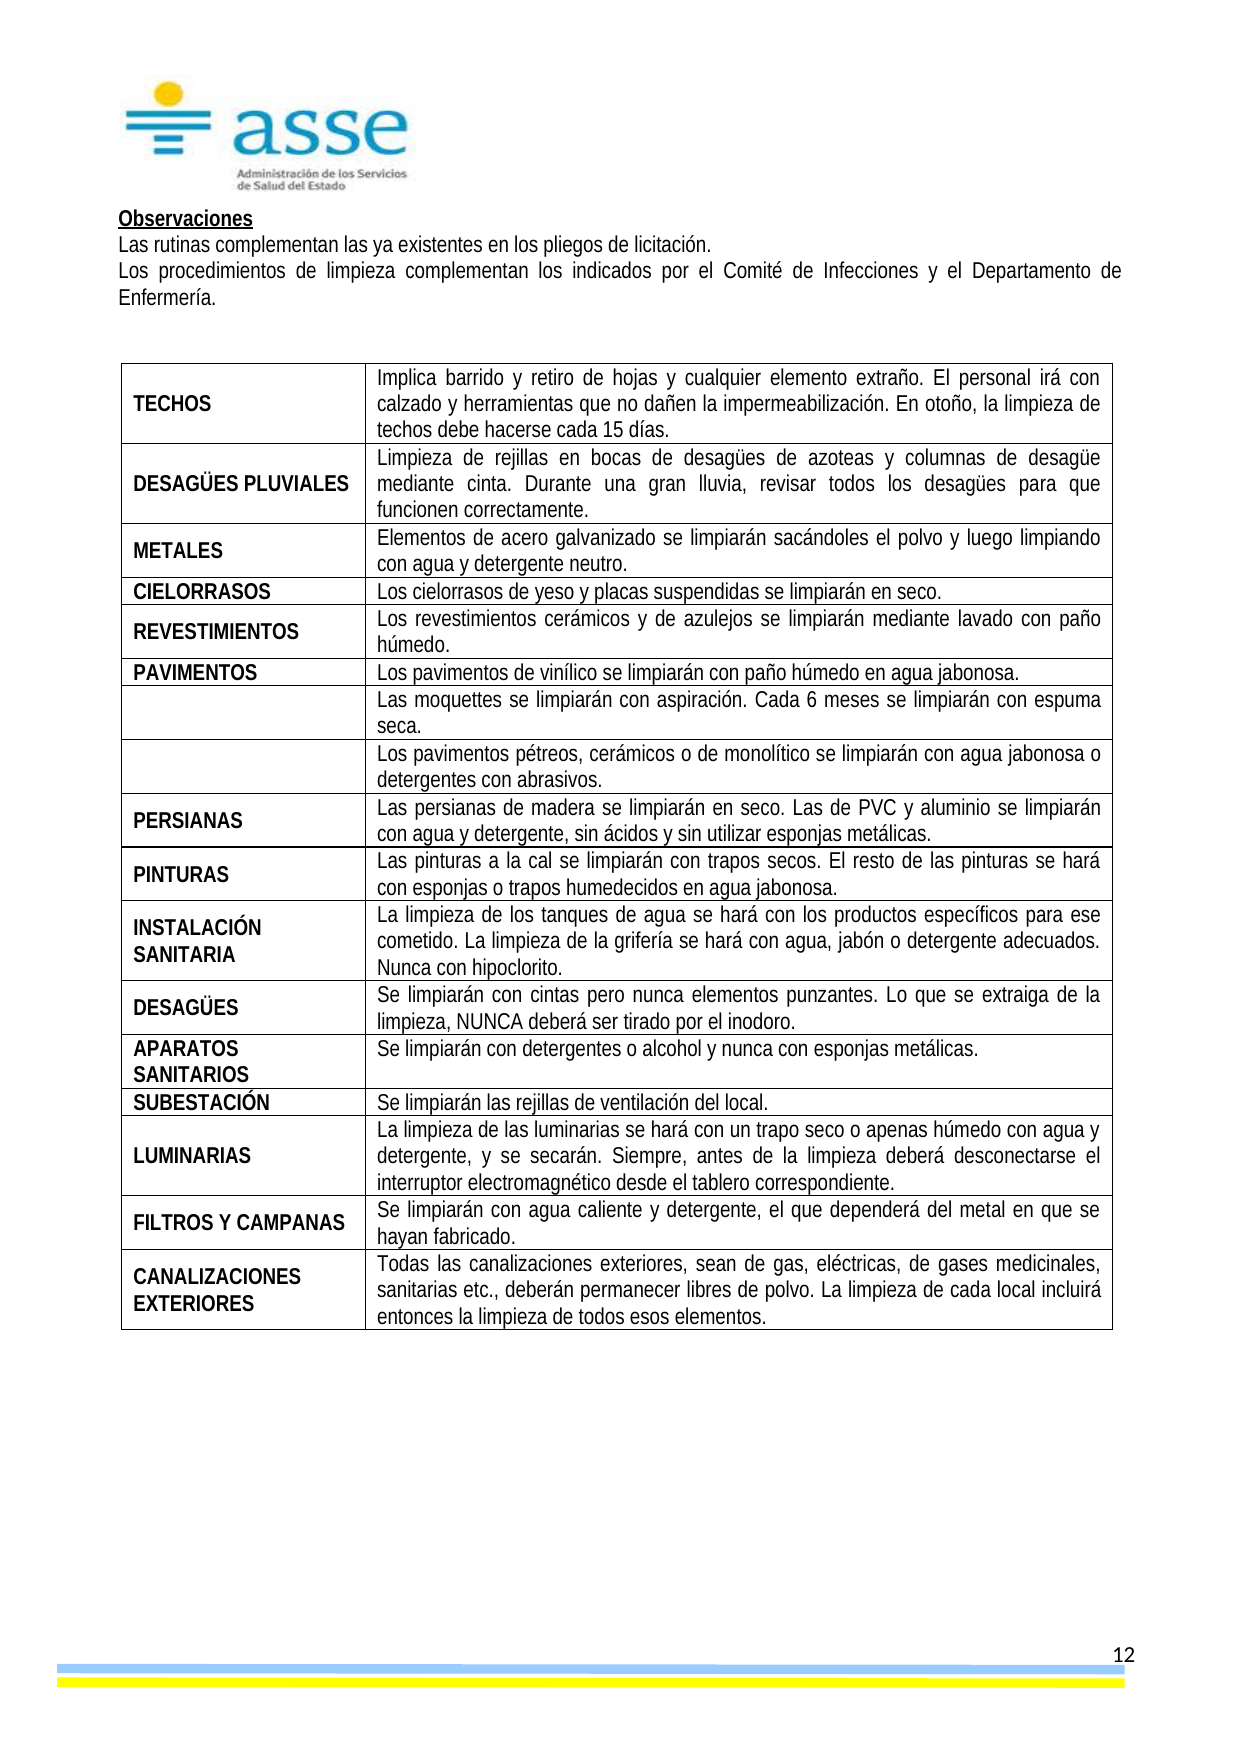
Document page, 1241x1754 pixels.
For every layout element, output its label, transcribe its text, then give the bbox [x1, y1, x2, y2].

table_cell DESAGÜES PLUVIALES [122, 444, 365, 523]
table_cell DESAGÜES [122, 981, 365, 1034]
table_cell Todas las canalizaciones exteriores, sean de gas, eléctricas, de gases medicinales, sanitarias etc., deberán permanecer libres de polvo. La limpieza de cada local incluirá entonces la limpieza de todos esos elementos. [366, 1250, 1112, 1329]
picture [119, 75, 417, 203]
table_cell CANALIZACIONES EXTERIORES [122, 1250, 365, 1329]
table_cell Los pavimentos de vinílico se limpiarán con paño húmedo en agua jabonosa. [366, 659, 1112, 685]
table_cell La limpieza de los tanques de agua se hará con los productos específicos para ese cometido. La limpieza de la grifería se hará con agua, jabón o detergente adecuados. Nunca con hipoclorito. [366, 901, 1112, 980]
table_cell Las persianas de madera se limpiarán en seco. Las de PVC y aluminio se limpiarán con agua y detergente, sin ácidos y sin utilizar esponjas metálicas. [366, 794, 1112, 846]
table_cell Se limpiarán las rejillas de ventilación del local. [366, 1089, 1112, 1115]
table_cell PERSIANAS [122, 794, 365, 846]
table_cell LUMINARIAS [122, 1116, 365, 1195]
table_cell Las moquettes se limpiarán con aspiración. Cada 6 meses se limpiarán con espuma seca. [366, 686, 1112, 739]
table_cell [122, 686, 365, 739]
table_cell Se limpiarán con cintas pero nunca elementos punzantes. Lo que se extraiga de la limpieza, NUNCA deberá ser tirado por el inodoro. [366, 981, 1112, 1034]
table_cell Limpieza de rejillas en bocas de desagües de azoteas y columnas de desagüe mediante cinta. Durante una gran lluvia, revisar todos los desagües para que funcionen correctamente. [366, 444, 1112, 523]
table_cell La limpieza de las luminarias se hará con un trapo seco o apenas húmedo con agua y detergente, y se secarán. Siempre, antes de la limpieza deberá desconectarse el interruptor electromagnético desde el tablero correspondiente. [366, 1116, 1112, 1195]
table_cell Se limpiarán con agua caliente y detergente, el que dependerá del metal en que se hayan fabricado. [366, 1196, 1112, 1249]
table_cell APARATOS SANITARIOS [122, 1035, 365, 1088]
text Las rutinas complementan las ya existentes en los pliegos de licitación. [118, 231, 1122, 257]
table_cell Los cielorrasos de yeso y placas suspendidas se limpiarán en seco. [366, 578, 1112, 604]
table_cell PINTURAS [122, 848, 365, 900]
table_cell FILTROS Y CAMPANAS [122, 1196, 365, 1249]
table_cell Los revestimientos cerámicos y de azulejos se limpiarán mediante lavado con paño húmedo. [366, 605, 1112, 658]
text Observaciones [118, 204, 1122, 231]
table_cell REVESTIMIENTOS [122, 605, 365, 658]
table_cell [122, 740, 365, 793]
table_cell Las pinturas a la cal se limpiarán con trapos secos. El resto de las pinturas se hará con esponjas o trapos humedecidos en agua jabonosa. [366, 848, 1112, 900]
table_cell Elementos de acero galvanizado se limpiarán sacándoles el polvo y luego limpiando con agua y detergente neutro. [366, 524, 1112, 577]
table_cell PAVIMENTOS [122, 659, 365, 685]
table_header Implica barrido y retiro de hojas y cualquier elemento extraño. El personal irá con calzado y herramientas que no dañen la impermeabilización. En otoño, la limpieza de techos debe hacerse cada 15 días. [366, 364, 1112, 443]
table_header TECHOS [122, 364, 365, 443]
table_cell Se limpiarán con detergentes o alcohol y nunca con esponjas metálicas. [366, 1035, 1112, 1088]
table_cell INSTALACIÓN SANITARIA [122, 901, 365, 980]
table_cell CIELORRASOS [122, 578, 365, 604]
table_cell METALES [122, 524, 365, 577]
table_cell SUBESTACIÓN [122, 1089, 365, 1115]
table_cell Los pavimentos pétreos, cerámicos o de monolítico se limpiarán con agua jabonosa o detergentes con abrasivos. [366, 740, 1112, 793]
text Los procedimientos de limpieza complementan los indicados por el Comité de Infecciones y el Departamento de Enfermería. [118, 257, 1122, 310]
